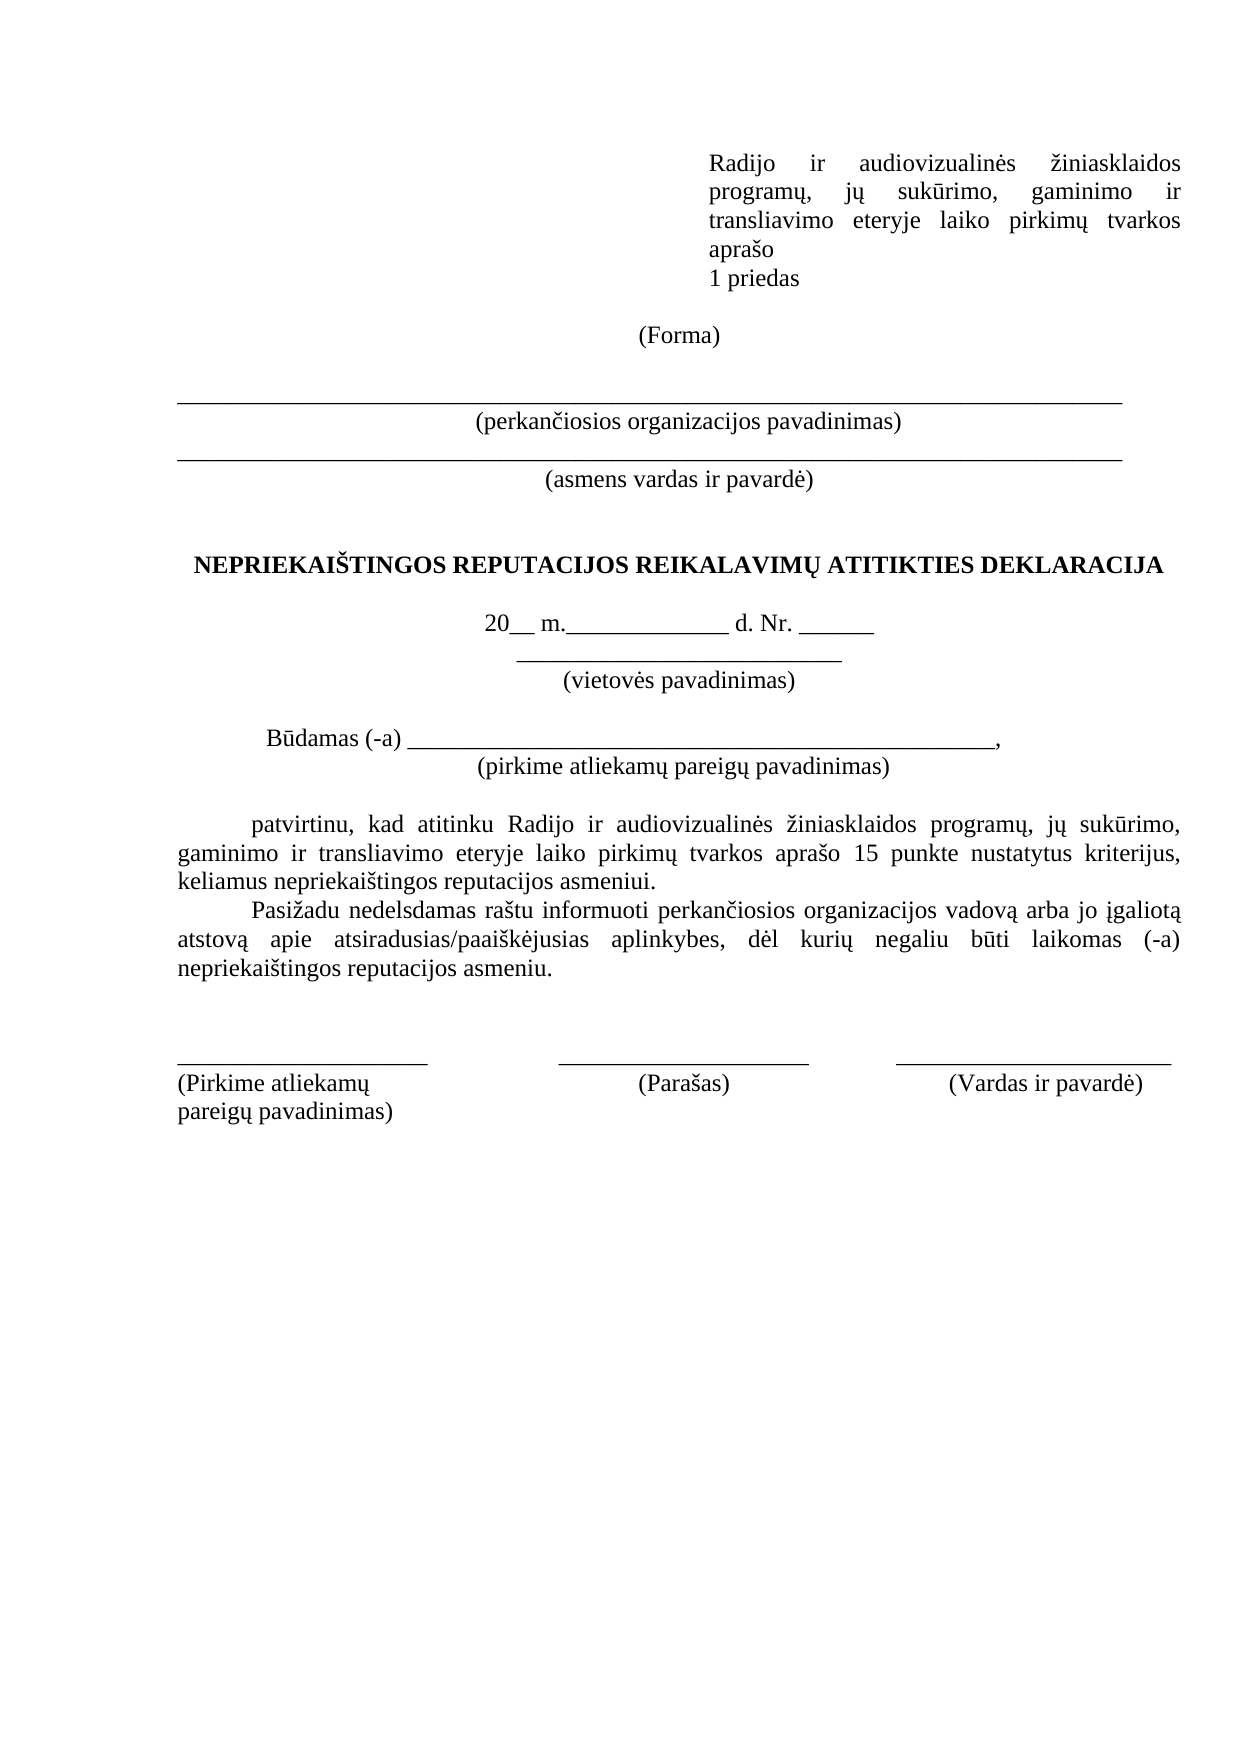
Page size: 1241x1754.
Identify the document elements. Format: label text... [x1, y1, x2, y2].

text (Pirkime atliekamų (Parašas) (Vardas ir pavardė) [177, 1068, 1181, 1096]
text (asmens vardas ir pavardė) [177, 464, 1181, 493]
text 20__ m._____________ d. Nr. ______ [177, 608, 1181, 636]
text Būdamas (-a) _______________________________________________, [177, 723, 1181, 751]
text (perkančiosios organizacijos pavadinimas) [177, 406, 1200, 435]
text Pasižadu nedelsdamas raštu informuoti perkančiosios organizacijos vadovą arba jo įgaliotą atstovą apie atsiradusias/paaiškėjusias aplinkybes, dėl kurių negaliu būti laikomas (-a) nepriekaištingos reputacijos asmeniu. [177, 895, 1181, 981]
text (vietovės pavadinimas) [177, 665, 1181, 694]
text ____________________ ____________________ ______________________ [177, 1039, 1181, 1068]
text (Forma) [177, 320, 1181, 349]
text Radijo ir audiovizualinės žiniasklaidos programų, jų sukūrimo, gaminimo ir transliavimo eteryje laiko pirkimų tvarkos aprašo [709, 148, 1181, 263]
text patvirtinu, kad atitinku Radijo ir audiovizualinės žiniasklaidos programų, jų sukūrimo, gaminimo ir transliavimo eteryje laiko pirkimų tvarkos aprašo 15 punkte nustatytus kriterijus, keliamus nepriekaištingos reputacijos asmeniui. [177, 809, 1181, 895]
text __________________________ [177, 636, 1181, 665]
text (pirkime atliekamų pareigų pavadinimas) [177, 751, 1181, 780]
text pareigų pavadinimas) [177, 1096, 1181, 1125]
text NEPRIEKAIŠTINGOS REPUTACIJOS REIKALAVIMŲ ATITIKTIES DEKLARACIJA [177, 550, 1181, 579]
text 1 priedas [709, 263, 1181, 291]
